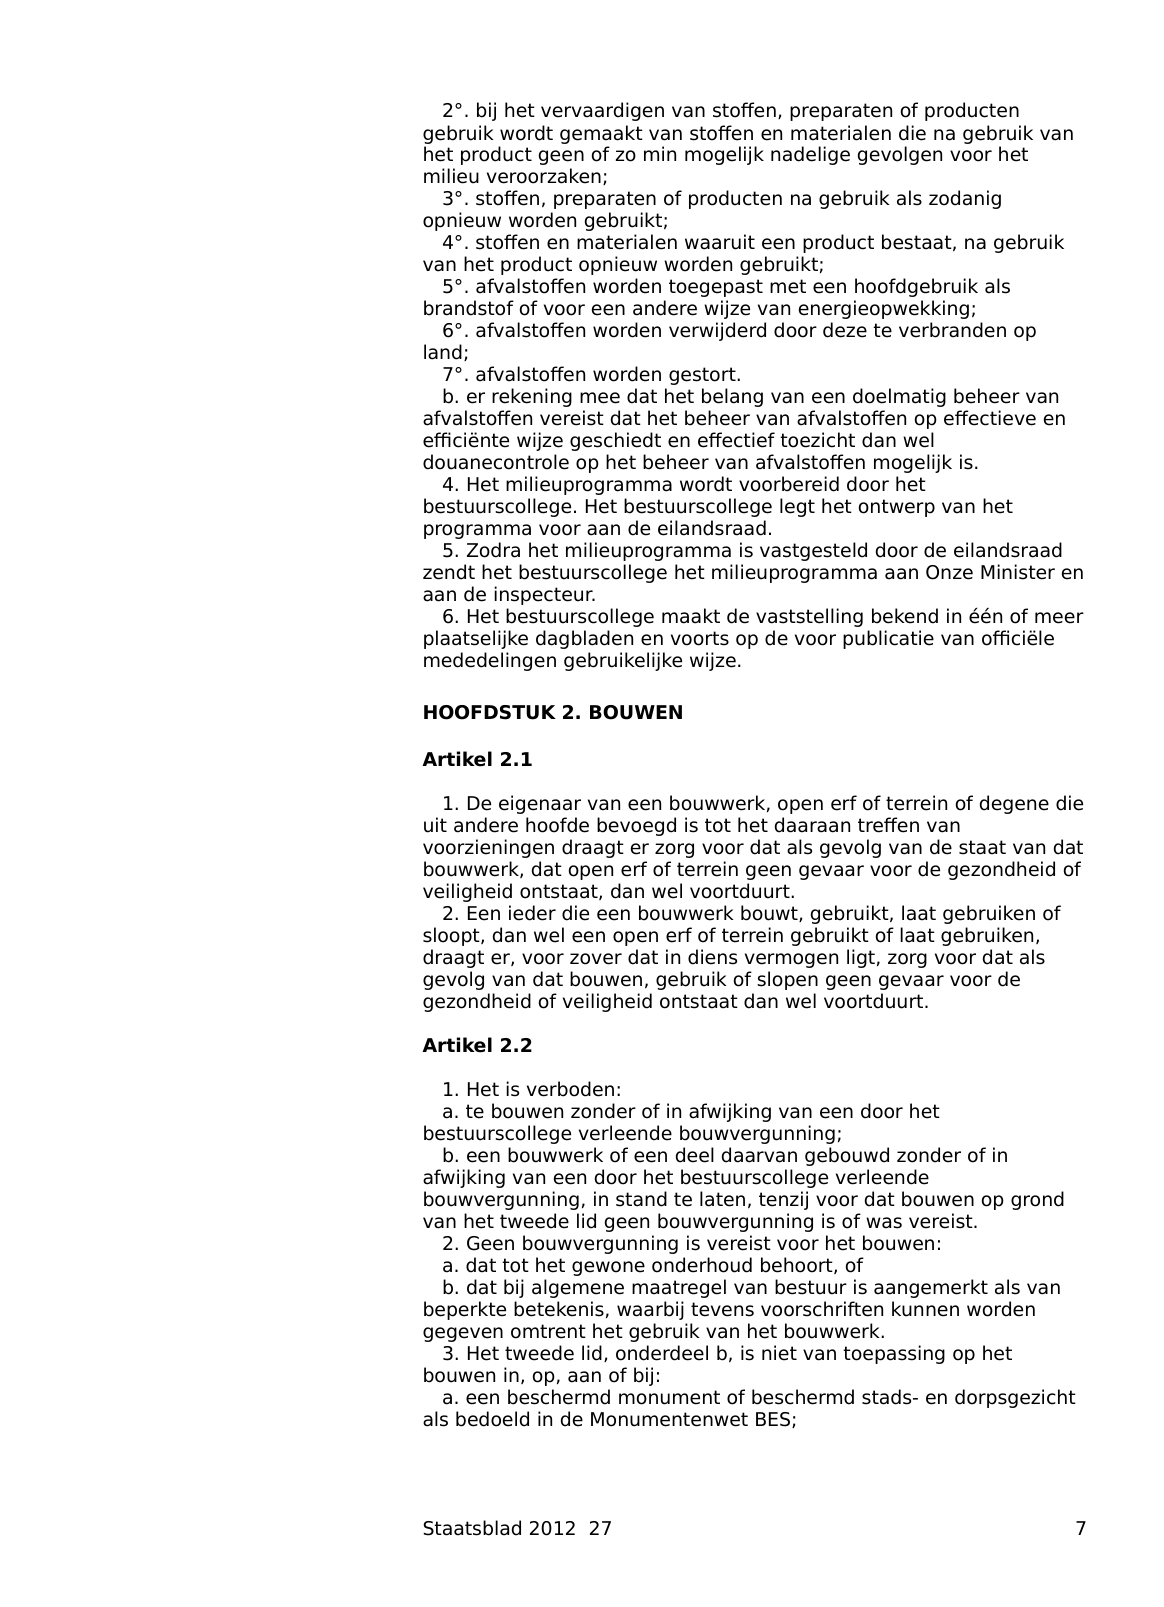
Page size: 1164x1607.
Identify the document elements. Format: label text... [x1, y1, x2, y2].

text 7°. afvalstoffen worden gestort. [422, 364, 1087, 386]
text 1. Het is verboden: [422, 1079, 1087, 1101]
text a. te bouwen zonder of in afwijking van een door het bestuurscollege verleende bouwvergunning; [422, 1101, 1087, 1145]
text 6. Het bestuurscollege maakt de vaststelling bekend in één of meer plaatselijke dagbladen en voorts op de voor publicatie van officiële mededelingen gebruikelijke wijze. [422, 606, 1087, 672]
subtitle Artikel 2.1 [422, 749, 1087, 771]
text 6°. afvalstoffen worden verwijderd door deze te verbranden op land; [422, 320, 1087, 364]
text 4°. stoffen en materialen waaruit een product bestaat, na gebruik van het product opnieuw worden gebruikt; [422, 232, 1087, 276]
text a. een beschermd monument of beschermd stads- en dorpsgezicht als bedoeld in de Monumentenwet BES; [422, 1387, 1087, 1431]
text b. een bouwwerk of een deel daarvan gebouwd zonder of in afwijking van een door het bestuurscollege verleende bouwvergunning, in stand te laten, tenzij voor dat bouwen op grond van het tweede lid geen bouwvergunning is of was vereist. [422, 1145, 1087, 1233]
text 2. Geen bouwvergunning is vereist voor het bouwen: [422, 1233, 1087, 1255]
text 5°. afvalstoffen worden toegepast met een hoofdgebruik als brandstof of voor een andere wijze van energieopwekking; [422, 276, 1087, 320]
text b. dat bij algemene maatregel van bestuur is aangemerkt als van beperkte betekenis, waarbij tevens voorschriften kunnen worden gegeven omtrent het gebruik van het bouwwerk. [422, 1277, 1087, 1343]
subtitle Artikel 2.2 [422, 1035, 1087, 1057]
text 4. Het milieuprogramma wordt voorbereid door het bestuurscollege. Het bestuurscollege legt het ontwerp van het programma voor aan de eilandsraad. [422, 474, 1087, 540]
text 1. De eigenaar van een bouwwerk, open erf of terrein of degene die uit andere hoofde bevoegd is tot het daaraan treffen van voorzieningen draagt er zorg voor dat als gevolg van de staat van dat bouwwerk, dat open erf of terrein geen gevaar voor de gezondheid of veiligheid ontstaat, dan wel voortduurt. [422, 793, 1087, 903]
subtitle HOOFDSTUK 2. BOUWEN [422, 702, 1087, 724]
text 2. Een ieder die een bouwwerk bouwt, gebruikt, laat gebruiken of sloopt, dan wel een open erf of terrein gebruikt of laat gebruiken, draagt er, voor zover dat in diens vermogen ligt, zorg voor dat als gevolg van dat bouwen, gebruik of slopen geen gevaar voor de gezondheid of veiligheid ontstaat dan wel voortduurt. [422, 903, 1087, 1013]
text b. er rekening mee dat het belang van een doelmatig beheer van afvalstoffen vereist dat het beheer van afvalstoffen op effectieve en efficiënte wijze geschiedt en effectief toezicht dan wel douanecontrole op het beheer van afvalstoffen mogelijk is. [422, 386, 1087, 474]
text 5. Zodra het milieuprogramma is vastgesteld door de eilandsraad zendt het bestuurscollege het milieuprogramma aan Onze Minister en aan de inspecteur. [422, 540, 1087, 606]
text a. dat tot het gewone onderhoud behoort, of [422, 1255, 1087, 1277]
text 3°. stoffen, preparaten of producten na gebruik als zodanig opnieuw worden gebruikt; [422, 188, 1087, 232]
text 3. Het tweede lid, onderdeel b, is niet van toepassing op het bouwen in, op, aan of bij: [422, 1343, 1087, 1387]
text 2°. bij het vervaardigen van stoffen, preparaten of producten gebruik wordt gemaakt van stoffen en materialen die na gebruik van het product geen of zo min mogelijk nadelige gevolgen voor het milieu veroorzaken; [422, 100, 1087, 188]
